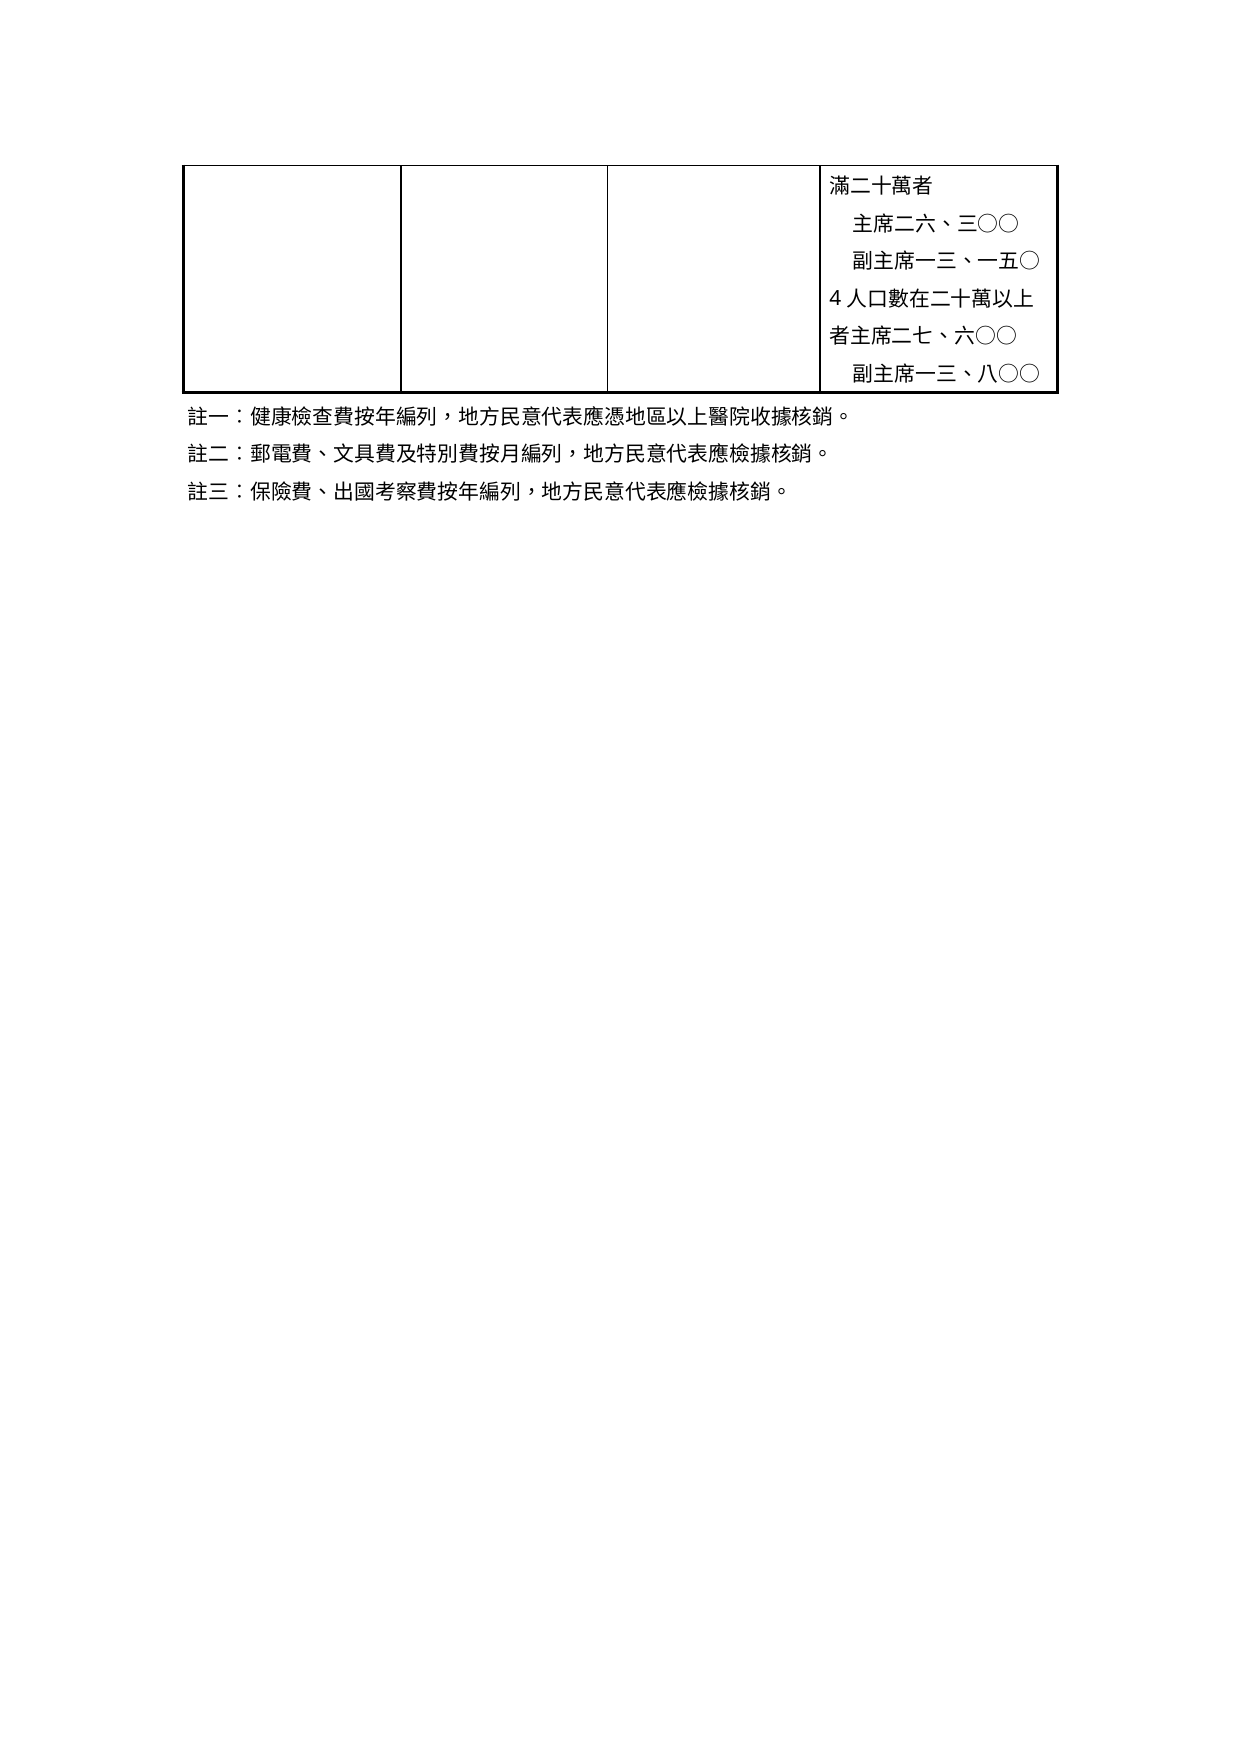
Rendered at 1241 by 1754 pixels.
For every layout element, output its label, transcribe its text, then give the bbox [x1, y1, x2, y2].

text 註一︰健康檢查費按年編列，地方民意代表應憑地區以上醫院收據核銷。 [187, 394, 1053, 432]
table_cell [402, 166, 607, 391]
text 註二︰郵電費、文具費及特別費按月編列，地方民意代表應檢據核銷。 [187, 432, 1053, 469]
table_cell 滿二十萬者 主席二六、三○○ 副主席一三、一五○ 4 人口數在二十萬以上者主席二七、六○○ 副主席一三、八○○ [821, 166, 1056, 391]
table_cell [185, 166, 400, 391]
text 註三︰保險費、出國考察費按年編列，地方民意代表應檢據核銷。 [187, 469, 1053, 507]
table_cell [608, 166, 819, 391]
